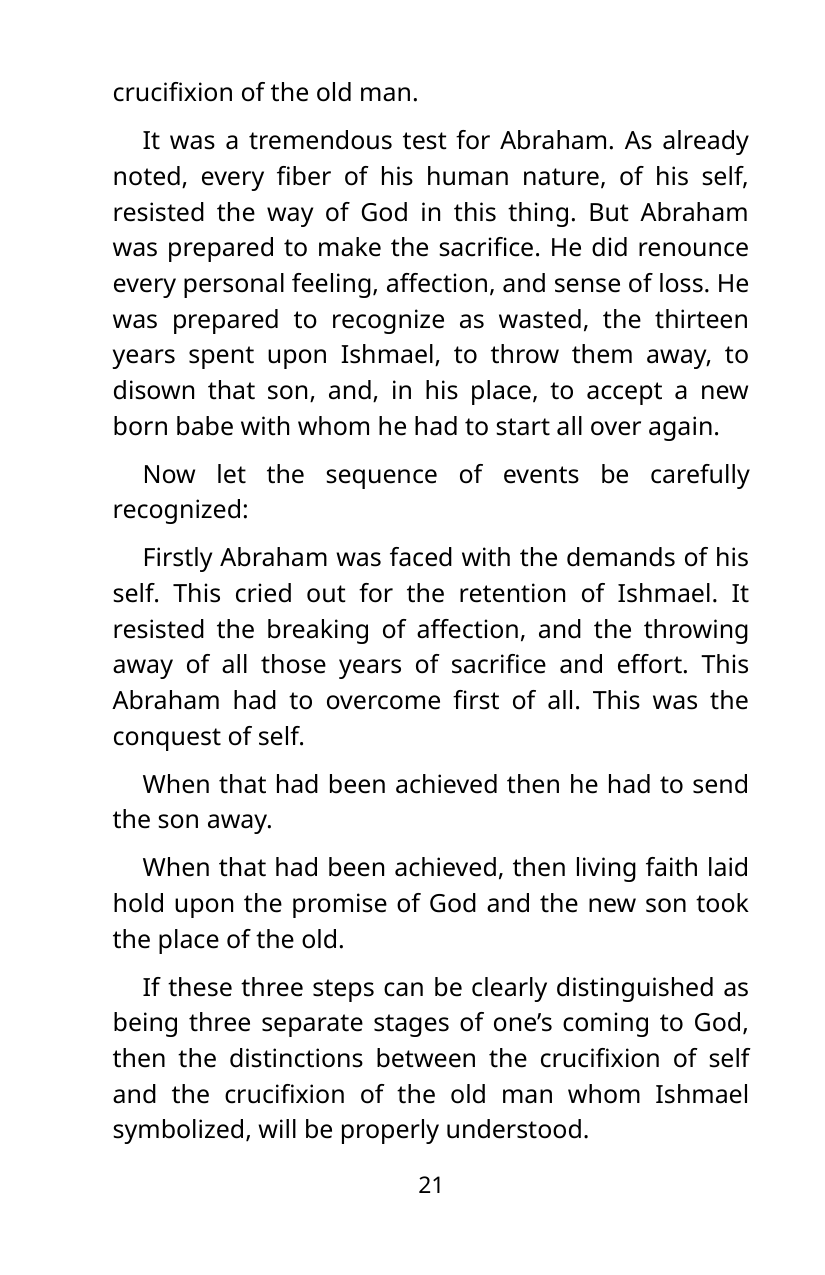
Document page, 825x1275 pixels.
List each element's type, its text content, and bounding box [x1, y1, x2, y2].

text Now let the sequence of events be carefully recognized: [112, 456, 750, 526]
text Firstly Abraham was faced with the demands of his self. This cried out for the retention of Ishmael. It resisted the breaking of affection, and the throwing away of all those years of sacrifice and effort. This Abraham had to overcome first of all. This was the conquest of self. [112, 540, 750, 753]
text It was a tremendous test for Abraham. As already noted, every fiber of his human nature, of his self, resisted the way of God in this thing. But Abraham was prepared to make the sacrifice. He did renounce every personal feeling, affection, and sense of loss. He was prepared to recognize as wasted, the thirteen years spent upon Ishmael, to throw them away, to disown that son, and, in his place, to accept a new born babe with whom he had to start all over again. [112, 123, 750, 443]
text If these three steps can be clearly distinguished as being three separate stages of one’s coming to God, then the distinctions between the crucifixion of self and the crucifixion of the old man whom Ishmael symbolized, will be properly understood. [112, 969, 750, 1146]
text crucifixion of the old man. [112, 75, 750, 109]
text When that had been achieved then he had to send the son away. [112, 766, 750, 836]
text When that had been achieved, then living faith laid hold upon the promise of God and the new son took the place of the old. [112, 850, 750, 956]
